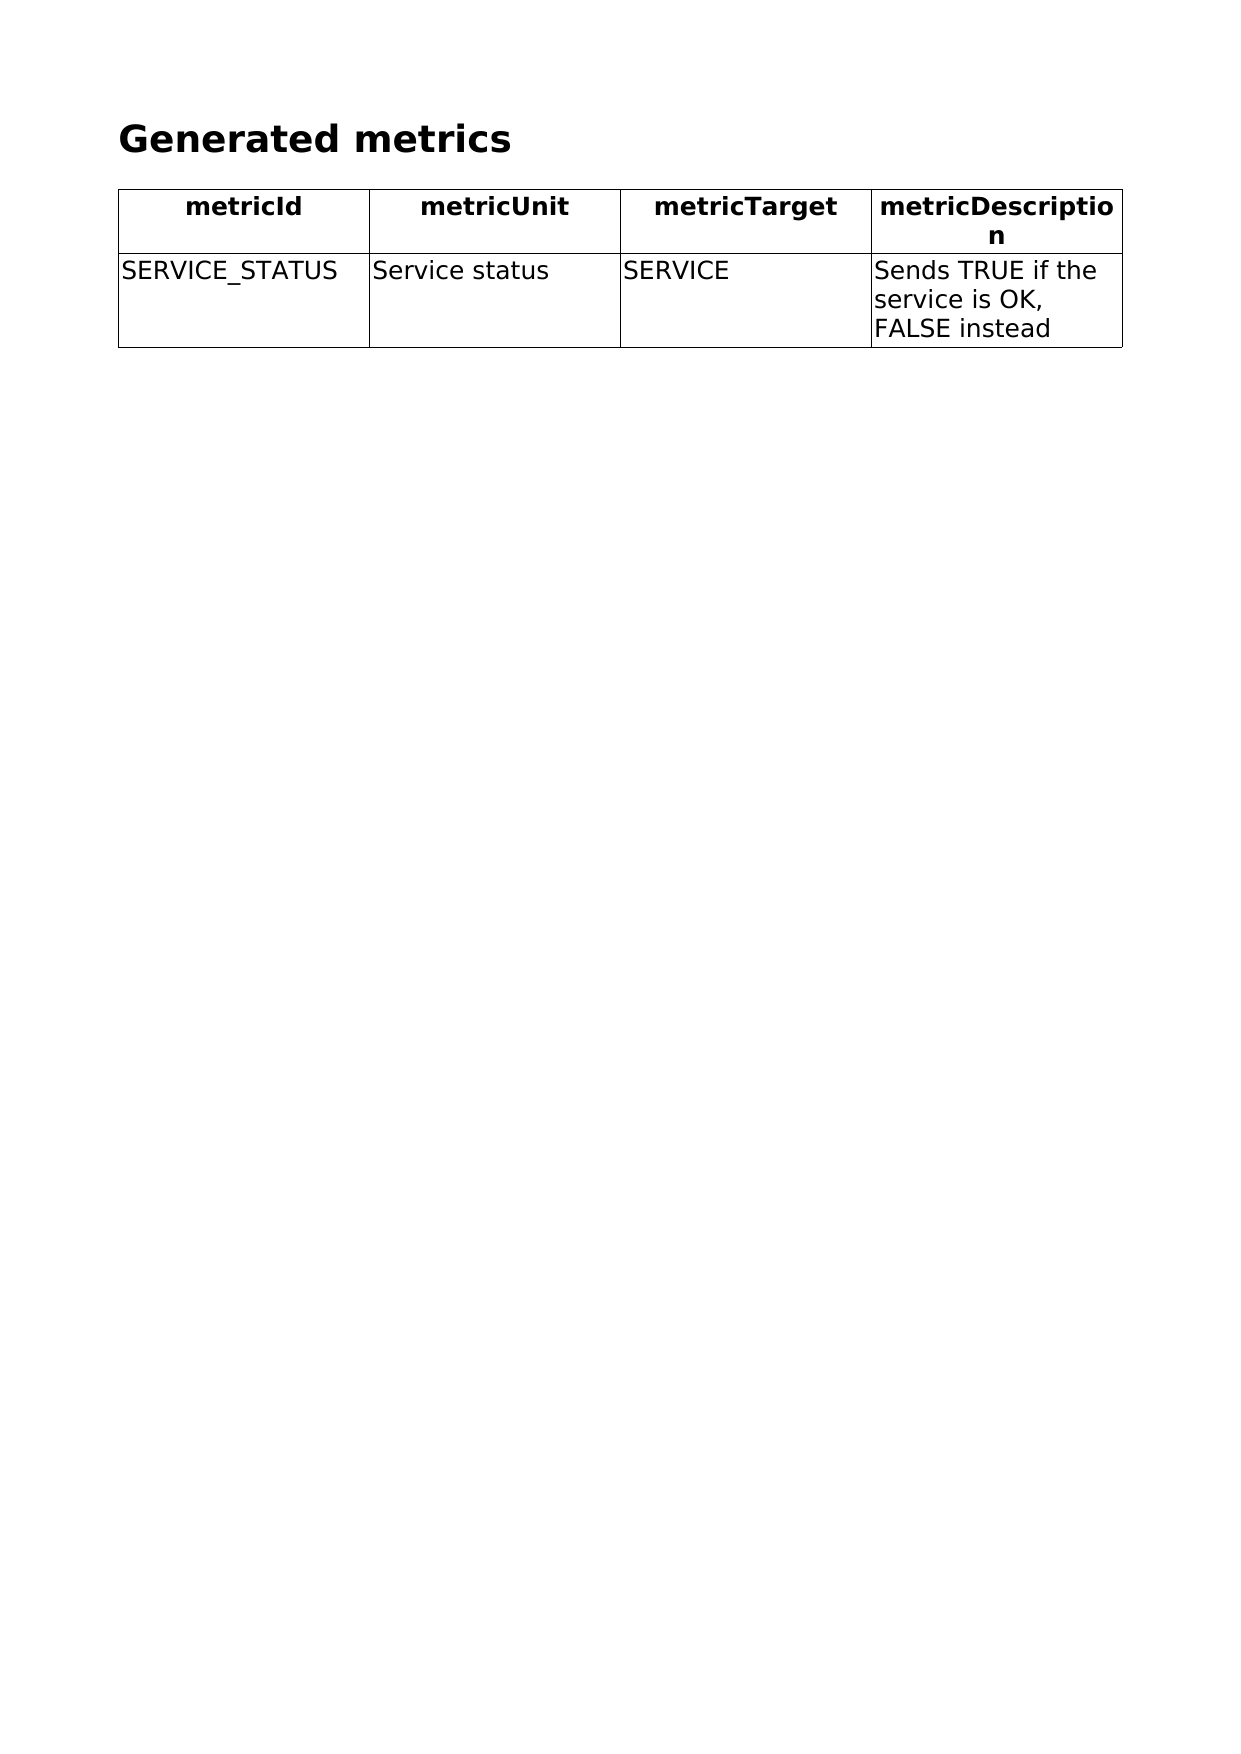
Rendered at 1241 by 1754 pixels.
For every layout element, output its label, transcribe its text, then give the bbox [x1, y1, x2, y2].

table_cell Service status [370, 254, 620, 347]
table_header metricDescription [872, 190, 1122, 253]
table_cell SERVICE_STATUS [119, 254, 369, 347]
table_header metricUnit [370, 190, 620, 253]
table_header metricTarget [621, 190, 871, 253]
table_cell Sends TRUE if the service is OK, FALSE instead [872, 254, 1122, 347]
subtitle Generated metrics [118, 118, 1122, 162]
table_header metricId [119, 190, 369, 253]
table_cell SERVICE [621, 254, 871, 347]
